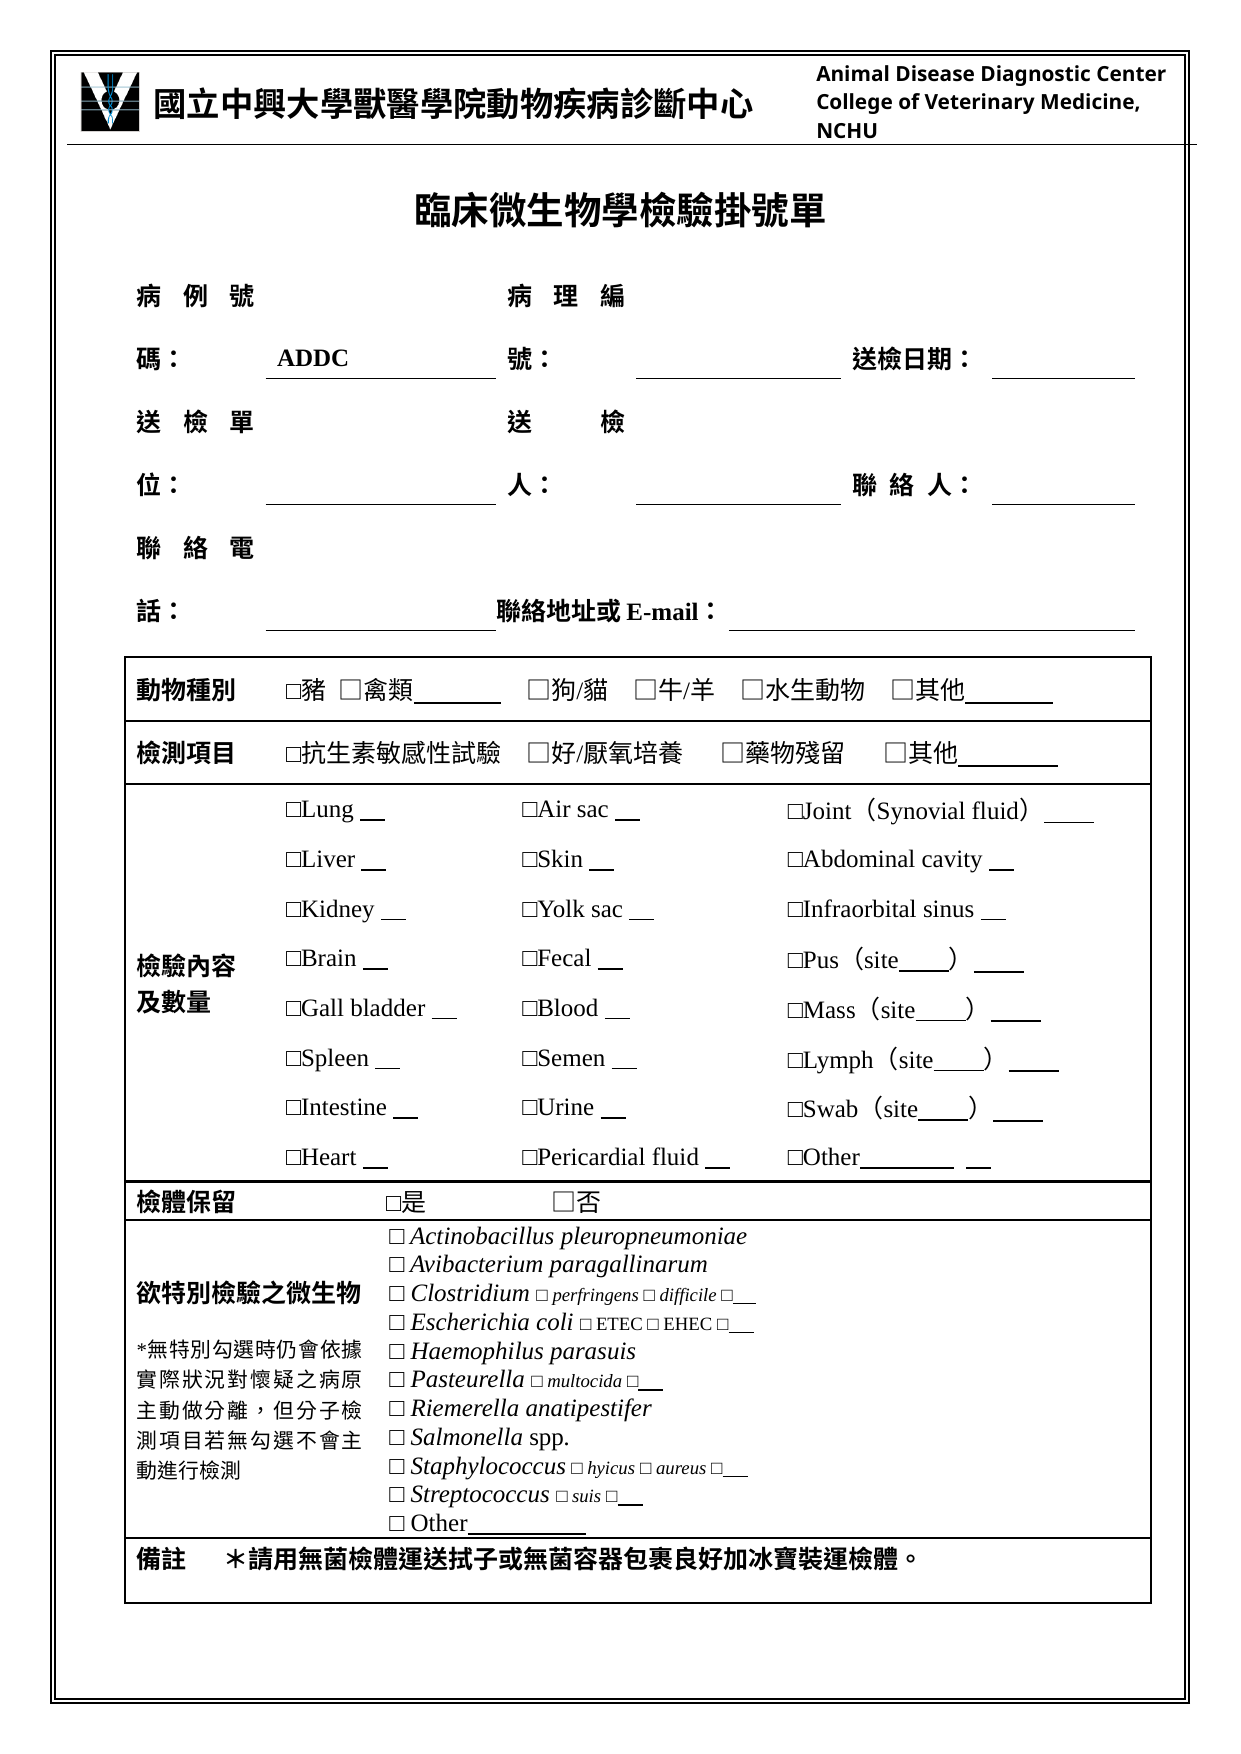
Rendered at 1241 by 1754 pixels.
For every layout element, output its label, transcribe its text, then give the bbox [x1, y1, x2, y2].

table_cell □Abdominal cavity [773, 833, 1150, 882]
table_cell 備註 [126, 1539, 212, 1602]
table_cell □Mass（site ） [773, 982, 1150, 1031]
table_cell [636, 379, 841, 504]
table_header 送檢日期： [841, 253, 992, 378]
table_header [992, 253, 1134, 378]
table_header 病理編號： [496, 253, 636, 378]
table_cell □Intestine [271, 1081, 507, 1131]
table_cell 欲特別檢驗之微生物 *無特別勾選時仍會依據實際狀況對懷疑之病原主動做分離，但分子檢測項目若無勾選不會主動進行檢測 [126, 1221, 374, 1537]
table_cell 檢測項目 [126, 722, 256, 783]
table_header 病例號碼： [125, 253, 266, 378]
table_cell □Gall bladder [271, 982, 507, 1031]
table_cell [266, 505, 496, 630]
table_cell □Pus（site ） [773, 932, 1150, 982]
table_cell 送檢單位： [125, 378, 266, 504]
table_cell □Heart [271, 1131, 507, 1180]
table_cell □Lymph（site ） [773, 1031, 1150, 1081]
table_cell □是 □否 [375, 1183, 638, 1219]
table_cell □Fecal [508, 932, 773, 982]
table_cell 檢驗內容 及數量 [126, 785, 271, 1180]
table_cell □Blood [508, 982, 773, 1031]
table_cell □ Actinobacillus pleuropneumoniae □ Avibacterium paragallinarum □ Clostridium □ perfringens □ difficile □ □ Escherichia coli □ ETEC □ EHEC □ □ Haemophilus parasuis □ Pasteurella □ multocida □ □ Riemerella anatipestifer □ Salmonella spp. □ Staphylococcus □ hyicus □ aureus □ □ Streptococcus □ suis □ □ Other [375, 1221, 980, 1537]
table_cell □Kidney [271, 882, 507, 932]
table_cell [980, 1221, 1150, 1537]
table_cell 送 檢 人： [496, 378, 636, 504]
table_cell [992, 379, 1134, 504]
table_cell □Liver [271, 833, 507, 882]
table_cell □Skin [508, 833, 773, 882]
table_header ADDC [266, 253, 496, 378]
table_cell □Joint（Synovial fluid） [773, 785, 1150, 833]
table_cell [638, 1183, 1150, 1219]
table_cell 聯 絡 人： [841, 378, 992, 504]
table_cell ＊請用無菌檢體運送拭子或無菌容器包裹良好加冰寶裝運檢體。 [212, 1539, 1150, 1602]
table_cell □Pericardial fluid [508, 1131, 773, 1180]
table_header 動物種別 [126, 658, 256, 719]
table_cell □Yolk sac [508, 882, 773, 932]
table_cell □抗生素敏感性試驗 □好/厭氧培養 □藥物殘留 □其他 [256, 722, 1150, 783]
table_cell □Spleen [271, 1031, 507, 1081]
table_cell □Semen [508, 1031, 773, 1081]
table_cell 聯絡電話： [125, 504, 266, 630]
text 臨床微生物學檢驗掛號單 [112, 167, 1128, 229]
table_cell 檢體保留 [126, 1183, 374, 1219]
table_cell 聯絡地址或E-mail： [496, 504, 729, 630]
table_header [636, 253, 841, 378]
table_cell □Swab（site ） [773, 1081, 1150, 1131]
table_cell [729, 504, 1134, 630]
table_cell [266, 379, 496, 504]
table_cell □Infraorbital sinus [773, 882, 1150, 932]
table_cell □Air sac [508, 785, 773, 833]
table_cell □Other [773, 1131, 1150, 1180]
table_cell □Brain [271, 932, 507, 982]
table_cell □Lung [271, 785, 507, 833]
table_cell □Urine [508, 1081, 773, 1131]
table_header □豬 □禽類 □狗/貓 □牛/羊 □水生動物 □其他 [256, 658, 1150, 719]
